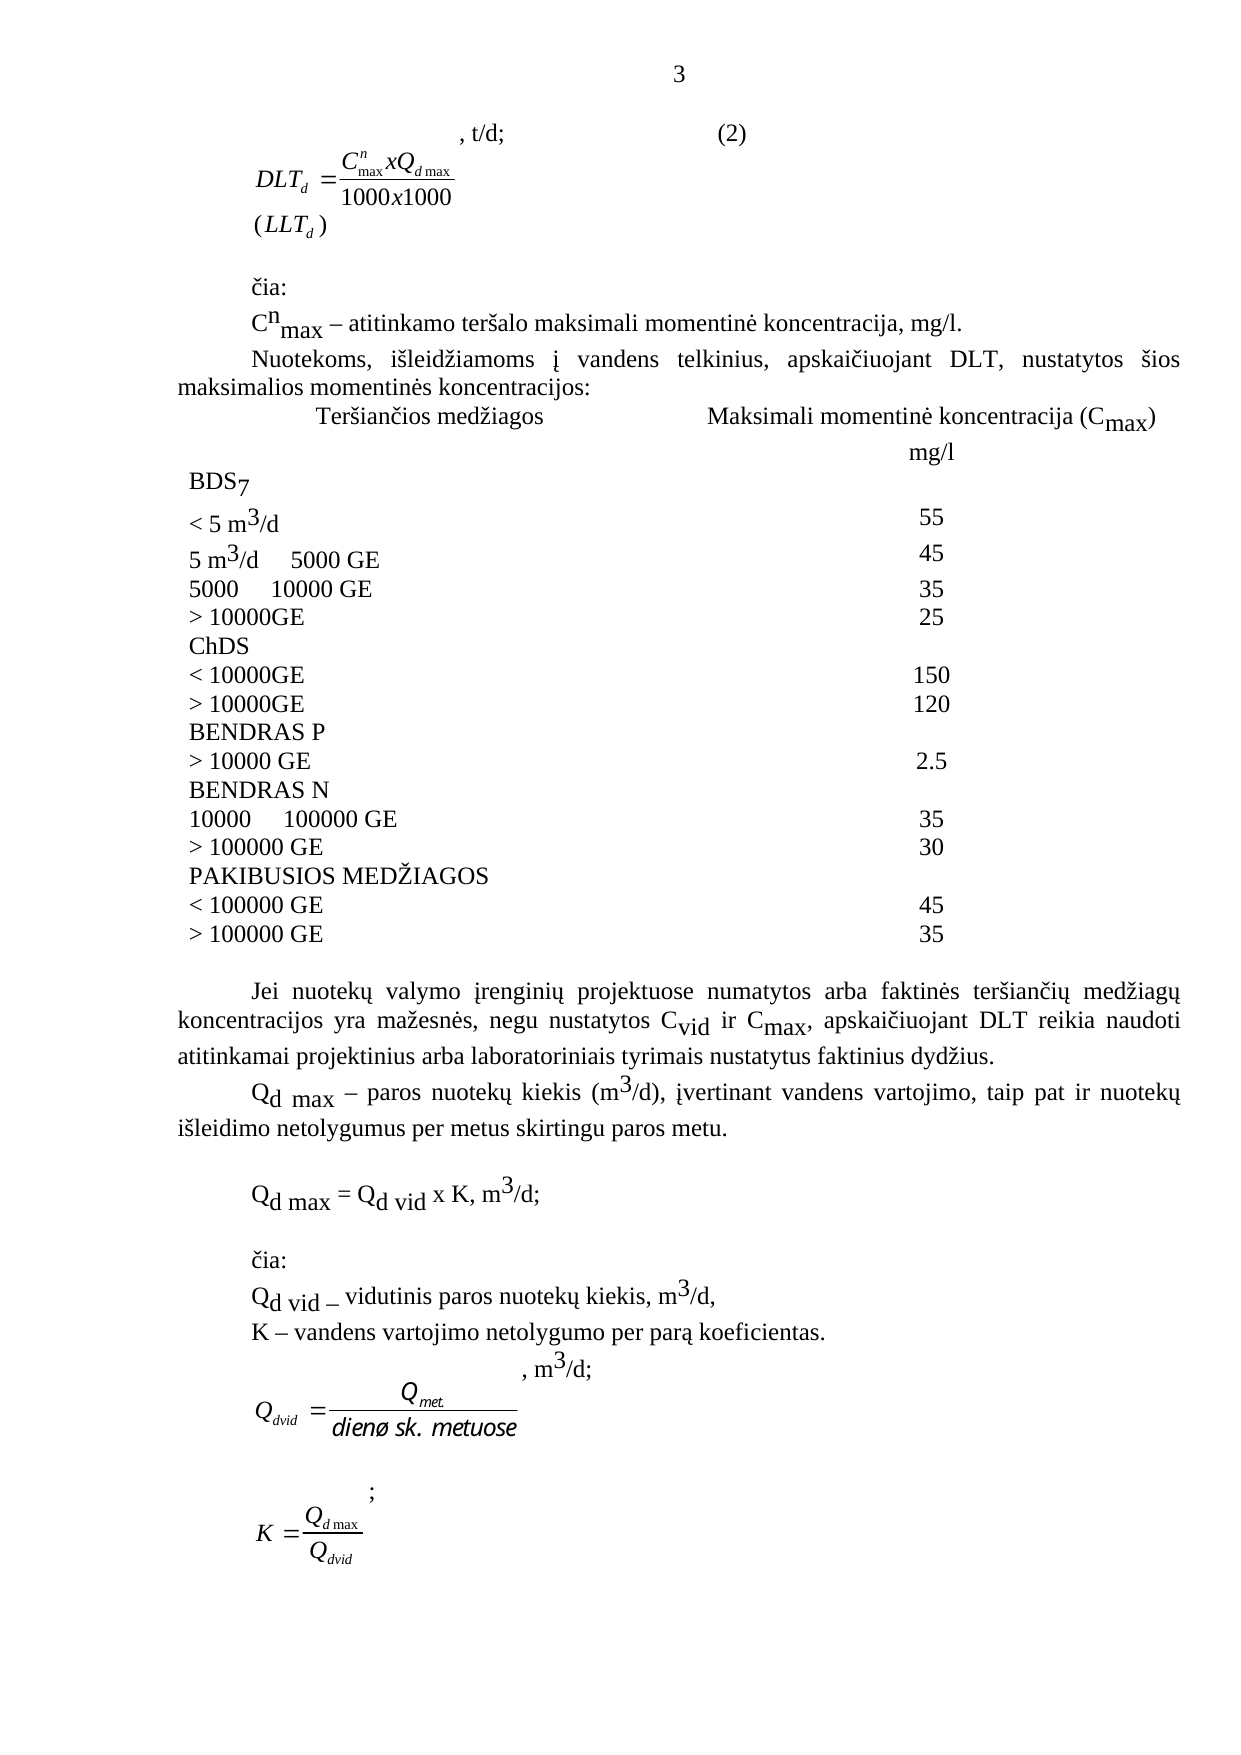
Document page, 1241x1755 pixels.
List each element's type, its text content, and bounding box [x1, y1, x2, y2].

text , m3/d; [177, 1345, 1181, 1448]
table_cell ChDS [177, 631, 682, 660]
text čia: [177, 1245, 1181, 1273]
table_cell 35 [682, 574, 1181, 602]
table_cell 55 [682, 502, 1181, 538]
text Qd vid – vidutinis paros nuotekų kiekis, m3/d, [177, 1273, 1181, 1317]
table_cell BENDRAS P [177, 718, 682, 746]
table_cell [682, 775, 1181, 804]
text ; [177, 1476, 1181, 1570]
table_cell 35 [682, 919, 1181, 947]
table_cell 150 [682, 660, 1181, 689]
table_cell > 10000 GE [177, 746, 682, 775]
table_cell 5 m3/d  5000 GE [177, 538, 682, 574]
table_cell > 10000GE [177, 603, 682, 631]
table_cell 45 [682, 538, 1181, 574]
table_cell < 5 m3/d [177, 502, 682, 538]
text Qd max = Qd vid x K, m3/d; [177, 1170, 1181, 1216]
text čia: [177, 272, 1181, 301]
table_cell 30 [682, 833, 1181, 861]
text Qd max – paros nuotekų kiekis (m3/d), įvertinant vandens vartojimo, taip pat ir nuotekų išleidimo netolygumus per metus skirtingu paros metu. [177, 1069, 1181, 1141]
table_cell BENDRAS N [177, 775, 682, 804]
table_cell 5000  10000 GE [177, 574, 682, 602]
table_cell > 100000 GE [177, 919, 682, 947]
table_cell 45 [682, 890, 1181, 919]
table_cell 2.5 [682, 746, 1181, 775]
text , t/d; (2) [177, 118, 1181, 210]
table_cell > 10000GE [177, 689, 682, 717]
table_cell [682, 466, 1181, 502]
table_header Maksimali momentinė koncentracija (Cmax) mg/l [682, 401, 1181, 466]
table_cell PAKIBUSIOS MEDŽIAGOS [177, 861, 682, 890]
table_cell BDS7 [177, 466, 682, 502]
table_cell 120 [682, 689, 1181, 717]
table_cell 10000  100000 GE [177, 804, 682, 832]
table_cell 25 [682, 603, 1181, 631]
table_cell 35 [682, 804, 1181, 832]
text Nuotekoms, išleidžiamoms į vandens telkinius, apskaičiuojant DLT, nustatytos šios maksimalios momentinės koncentracijos: [177, 344, 1181, 401]
table_cell [682, 718, 1181, 746]
text Jei nuotekų valymo įrenginių projektuose numatytos arba faktinės teršiančių medžiagų koncentracijos yra mažesnės, negu nustatytos Cvid ir Cmax, apskaičiuojant DLT reikia naudoti atitinkamai projektinius arba laboratoriniais tyrimais nustatytus faktinius dydžius. [177, 976, 1181, 1069]
table_cell > 100000 GE [177, 833, 682, 861]
table_cell < 10000GE [177, 660, 682, 689]
text K – vandens vartojimo netolygumo per parą koeficientas. [177, 1317, 1181, 1345]
table_cell < 100000 GE [177, 890, 682, 919]
table_cell [682, 631, 1181, 660]
text Cnmax – atitinkamo teršalo maksimali momentinė koncentracija, mg/l. [177, 301, 1181, 344]
table_cell [682, 861, 1181, 890]
table_header Teršiančios medžiagos [177, 401, 682, 466]
